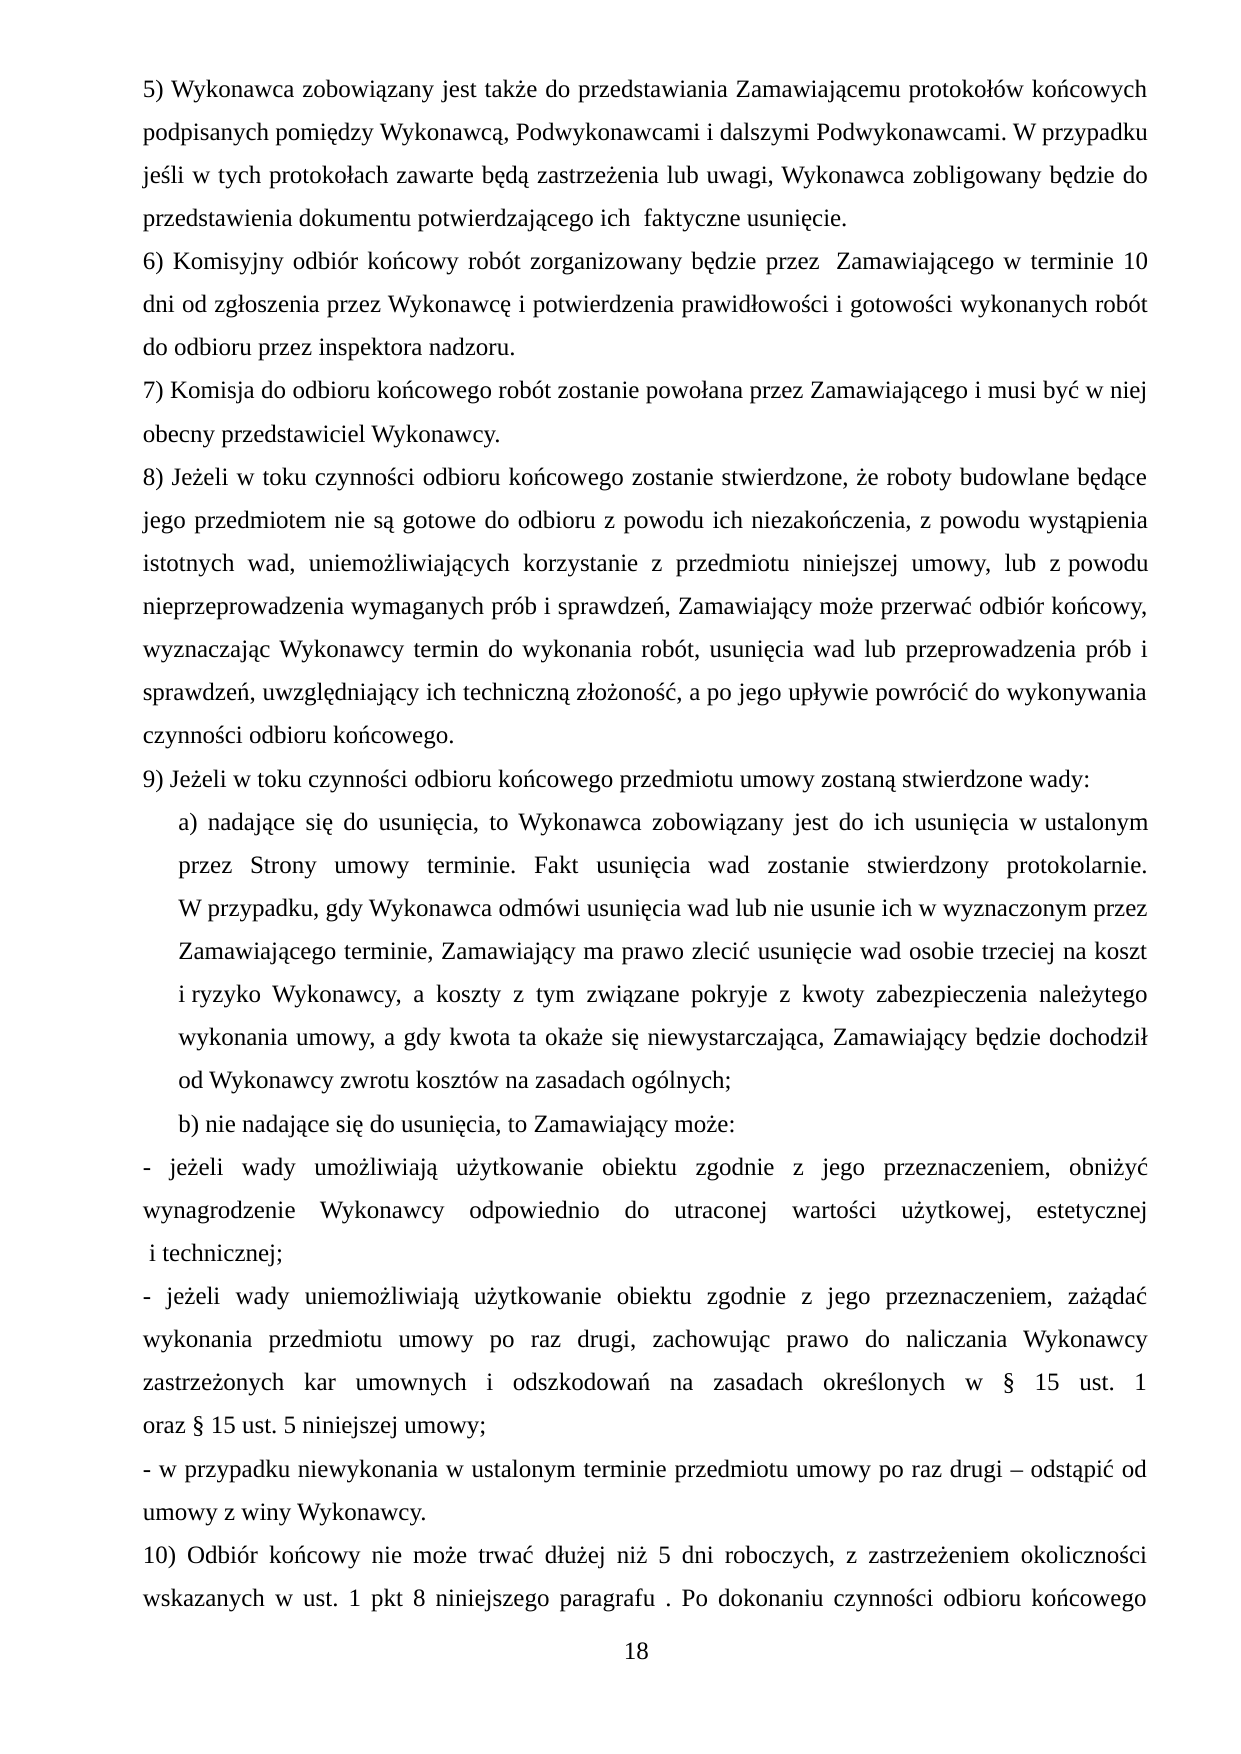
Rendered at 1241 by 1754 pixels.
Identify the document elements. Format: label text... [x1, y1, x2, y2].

text - w przypadku niewykonania w ustalonym terminie przedmiotu umowy po raz drugi – odstąpić od umowy z winy Wykonawcy. [143, 1454, 1148, 1526]
text - jeżeli wady uniemożliwiają użytkowanie obiektu zgodnie z jego przeznaczeniem, zażądać wykonania przedmiotu umowy po raz drugi, zachowując prawo do naliczania Wykonawcy zastrzeżonych kar umownych i odszkodowań na zasadach określonych w § 15 ust. 1 oraz § 15 ust. 5 niniejszej umowy; [143, 1281, 1148, 1439]
text 6) Komisyjny odbiór końcowy robót zorganizowany będzie przez Zamawiającego w terminie 10 dni od zgłoszenia przez Wykonawcę i potwierdzenia prawidłowości i gotowości wykonanych robót do odbioru przez inspektora nadzoru. [143, 246, 1148, 361]
text 8) Jeżeli w toku czynności odbioru końcowego zostanie stwierdzone, że roboty budowlane będące jego przedmiotem nie są gotowe do odbioru z powodu ich niezakończenia, z powodu wystąpienia istotnych wad, uniemożliwiających korzystanie z przedmiotu niniejszej umowy, lub z powodu nieprzeprowadzenia wymaganych prób i sprawdzeń, Zamawiający może przerwać odbiór końcowy, wyznaczając Wykonawcy termin do wykonania robót, usunięcia wad lub przeprowadzenia prób i sprawdzeń, uwzględniający ich techniczną złożoność, a po jego upływie powrócić do wykonywania czynności odbioru końcowego. [143, 462, 1148, 749]
text a) nadające się do usunięcia, to Wykonawca zobowiązany jest do ich usunięcia w ustalonym przez Strony umowy terminie. Fakt usunięcia wad zostanie stwierdzony protokolarnie. W przypadku, gdy Wykonawca odmówi usunięcia wad lub nie usunie ich w wyznaczonym przez Zamawiającego terminie, Zamawiający ma prawo zlecić usunięcie wad osobie trzeciej na koszt i ryzyko Wykonawcy, a koszty z tym związane pokryje z kwoty zabezpieczenia należytego wykonania umowy, a gdy kwota ta okaże się niewystarczająca, Zamawiający będzie dochodził od Wykonawcy zwrotu kosztów na zasadach ogólnych; [178, 807, 1148, 1094]
text - jeżeli wady umożliwiają użytkowanie obiektu zgodnie z jego przeznaczeniem, obniżyć wynagrodzenie Wykonawcy odpowiednio do utraconej wartości użytkowej, estetycznej i technicznej; [143, 1152, 1148, 1267]
text 5) Wykonawca zobowiązany jest także do przedstawiania Zamawiającemu protokołów końcowych podpisanych pomiędzy Wykonawcą, Podwykonawcami i dalszymi Podwykonawcami. W przypadku jeśli w tych protokołach zawarte będą zastrzeżenia lub uwagi, Wykonawca zobligowany będzie do przedstawienia dokumentu potwierdzającego ich faktyczne usunięcie. [143, 74, 1148, 232]
text 9) Jeżeli w toku czynności odbioru końcowego przedmiotu umowy zostaną stwierdzone wady: [143, 764, 1148, 792]
text 10) Odbiór końcowy nie może trwać dłużej niż 5 dni roboczych, z zastrzeżeniem okoliczności wskazanych w ust. 1 pkt 8 niniejszego paragrafu . Po dokonaniu czynności odbioru końcowego [143, 1540, 1148, 1612]
text b) nie nadające się do usunięcia, to Zamawiający może: [178, 1109, 1148, 1137]
text 7) Komisja do odbioru końcowego robót zostanie powołana przez Zamawiającego i musi być w niej obecny przedstawiciel Wykonawcy. [143, 376, 1148, 447]
